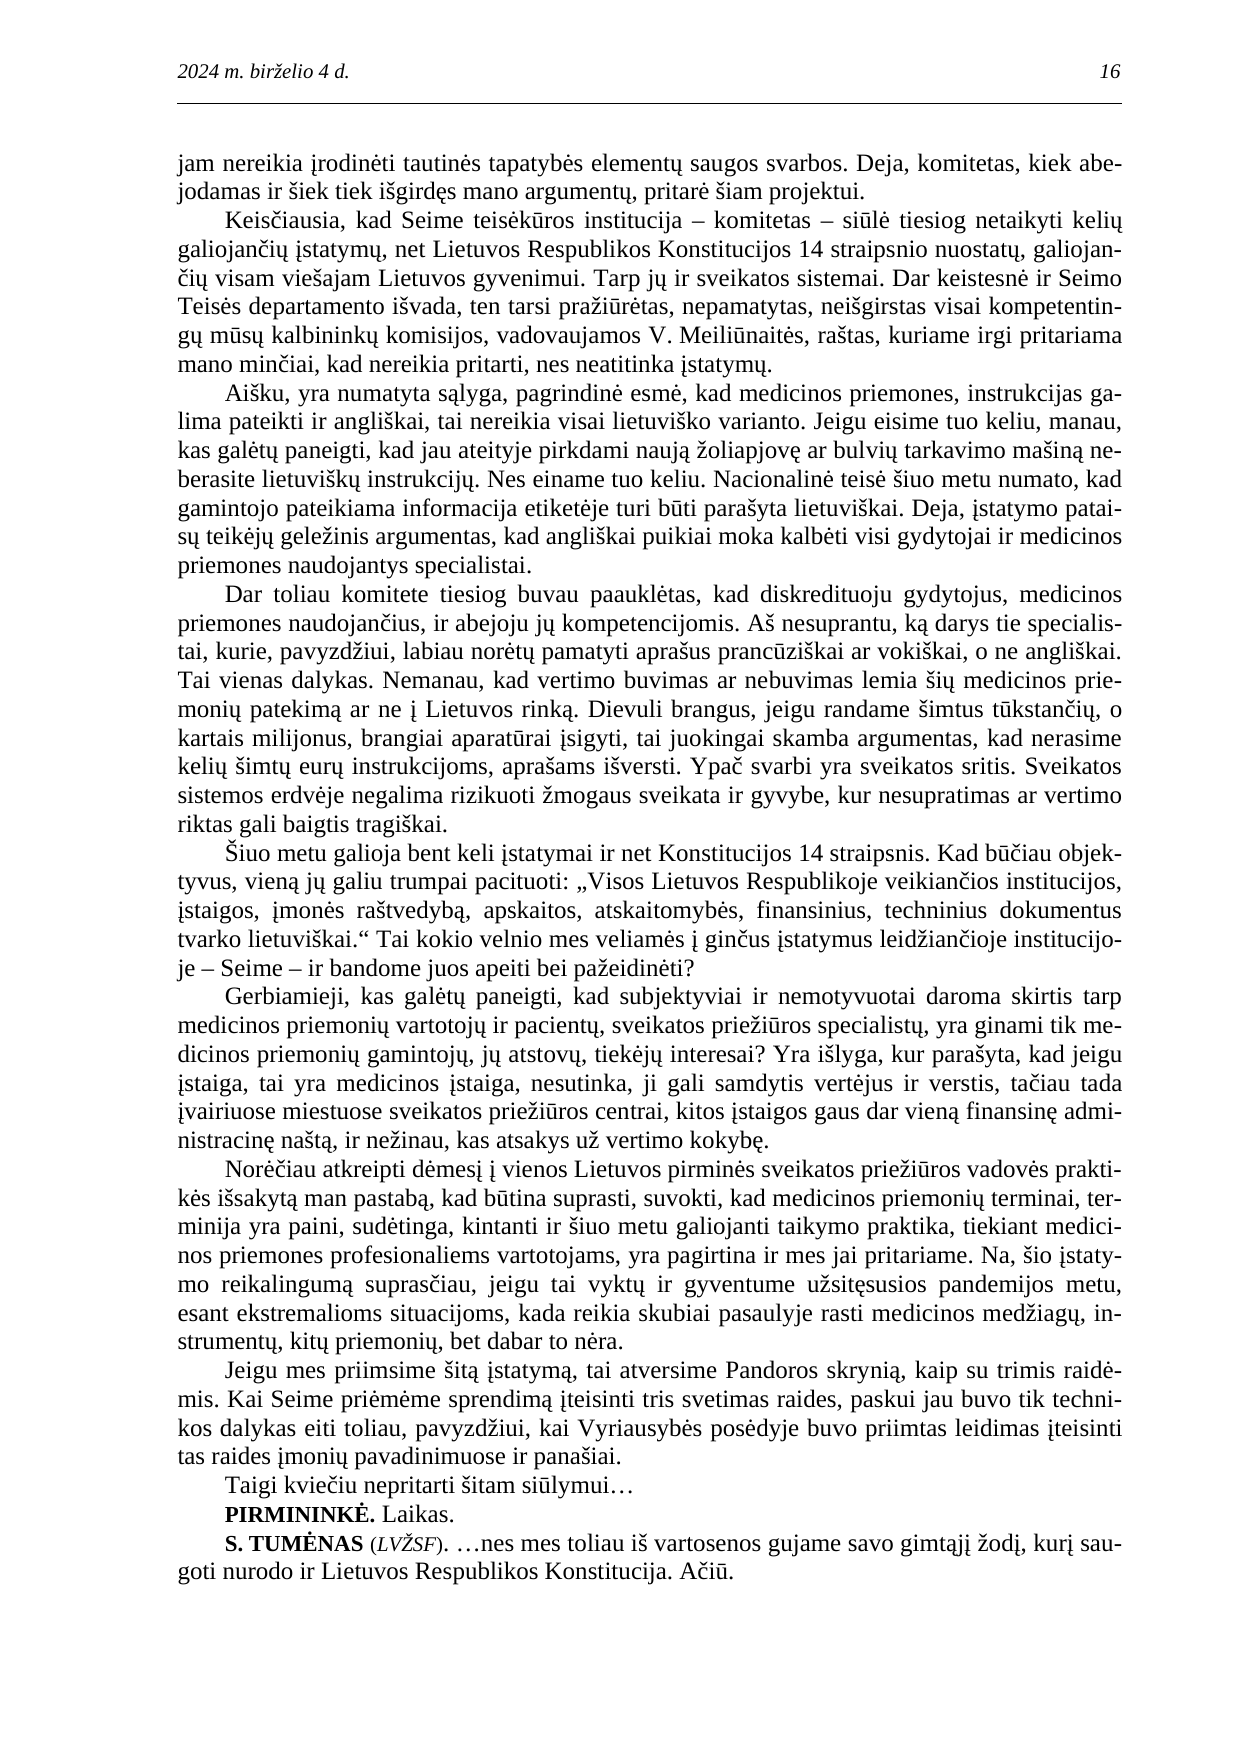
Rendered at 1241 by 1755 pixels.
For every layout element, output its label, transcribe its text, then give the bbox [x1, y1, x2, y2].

text S. TUMĖNAS (LVŽSF). …nes mes to­liau iš var­to­se­nos gu­ja­me sa­vo gim­tą­jį žo­dį, ku­rį sau­go­ti nu­ro­do ir Lie­tu­vos Res­pub­li­kos Kon­sti­tu­ci­ja. Ačiū. [177, 1528, 1122, 1585]
text PIRMININKĖ. Lai­kas. [177, 1499, 1122, 1528]
text Aiš­ku, yra nu­ma­ty­ta są­ly­ga, pa­grin­di­nė es­mė, kad me­di­ci­nos prie­mo­nes, in­struk­ci­jas ga­li­ma pa­teik­ti ir an­gliš­kai, tai ne­rei­kia vi­sai lie­tu­viš­ko va­rian­to. Jei­gu ei­si­me tuo ke­liu, ma­nau, kas ga­lė­tų pa­neig­ti, kad jau at­ei­ty­je pirk­da­mi nau­ją žo­liap­jo­vę ar bul­vių tar­ka­vi­mo ma­ši­ną ne­be­ra­si­te lie­tu­viš­kų in­struk­ci­jų. Nes ei­na­me tuo ke­liu. Na­cio­na­li­nė tei­sė šiuo me­tu nu­ma­to, kad ga­min­to­jo pa­tei­kia­ma in­for­ma­ci­ja eti­ke­tė­je tu­ri bū­ti pa­ra­šy­ta lie­tu­viš­kai. De­ja, įsta­ty­mo pa­tai­sų tei­kė­jų ge­le­ži­nis ar­gu­men­tas, kad an­gliš­kai pui­kiai mo­ka kal­bė­ti vi­si gy­dy­to­jai ir me­di­ci­nos prie­mo­nes nau­do­jan­tys spe­cia­lis­tai. [177, 378, 1122, 579]
text No­rė­čiau at­kreip­ti dė­me­sį į vie­nos Lie­tu­vos pir­mi­nės svei­ka­tos prie­žiū­ros va­do­vės prak­ti­kės iš­sa­ky­tą man pa­sta­bą, kad bū­ti­na su­pras­ti, su­vok­ti, kad me­di­ci­nos prie­mo­nių ter­mi­nai, ter­mi­ni­ja yra pai­ni, su­dė­tin­ga, kin­tan­ti ir šiuo me­tu ga­lio­jan­ti tai­ky­mo prak­ti­ka, tie­kiant me­di­ci­nos prie­mo­nes pro­fe­sio­na­liems var­to­to­jams, yra pa­gir­ti­na ir mes jai pri­ta­ria­me. Na, šio įsta­ty­mo rei­ka­lin­gu­mą su­pras­čiau, jei­gu tai vyk­tų ir gy­ven­tu­me už­si­tę­su­sios pan­de­mi­jos me­tu, esant eks­tre­ma­lioms si­tu­a­ci­joms, ka­da rei­kia sku­biai pa­sau­ly­je ras­ti me­di­ci­nos me­džia­gų, in­stru­men­tų, ki­tų prie­mo­nių, bet da­bar to nė­ra. [177, 1154, 1122, 1355]
text Jei­gu mes pri­im­si­me ši­tą įsta­ty­mą, tai at­ver­si­me Pan­do­ros skry­nią, kaip su tri­mis rai­dė­mis. Kai Sei­me pri­ėmė­me spren­di­mą įtei­sin­ti tris sve­ti­mas rai­des, pas­kui jau bu­vo tik tech­ni­kos da­ly­kas ei­ti to­liau, pa­vyz­džiui, kai Vy­riau­sy­bės po­sė­dy­je bu­vo pri­im­tas lei­di­mas įtei­sin­ti tas rai­des įmo­nių pa­va­di­ni­muo­se ir pa­na­šiai. [177, 1355, 1122, 1470]
text Keis­čiau­sia, kad Sei­me tei­sė­kū­ros ins­ti­tu­ci­ja – ko­mi­te­tas – siū­lė tie­siog ne­tai­ky­ti ke­lių ga­lio­jan­čių įsta­ty­mų, net Lie­tu­vos Res­pub­li­kos Kon­sti­tu­ci­jos 14 straips­nio nuo­sta­tų, ga­lio­jan­čių vi­sam vie­ša­jam Lie­tu­vos gy­ve­ni­mui. Tarp jų ir svei­ka­tos sis­te­mai. Dar keis­tes­nė ir Sei­mo Tei­sės de­par­ta­men­to iš­va­da, ten tar­si pra­žiū­rė­tas, ne­pa­ma­ty­tas, ne­iš­girs­tas vi­sai kom­pe­ten­tin­gų mū­sų kal­bi­nin­kų ko­mi­si­jos, va­do­vau­ja­mos V. Mei­liū­nai­tės, raš­tas, ku­ria­me ir­gi pri­ta­ria­ma ma­no min­čiai, kad ne­rei­kia pri­tar­ti, nes ne­ati­tin­ka įsta­ty­mų. [177, 205, 1122, 378]
text Šiuo me­tu ga­lio­ja bent ke­li įsta­ty­mai ir net Kon­sti­tu­ci­jos 14 straips­nis. Kad bū­čiau ob­jek­ty­vus, vie­ną jų ga­liu trum­pai pa­ci­tuo­ti: „Vi­sos Lie­tu­vos Res­pub­li­ko­je vei­kian­čios ins­ti­tu­ci­jos, įstai­gos, įmo­nės rašt­ve­dy­bą, ap­skai­tos, at­skai­to­my­bės, fi­nan­si­nius, tech­ni­nius do­ku­men­tus tvar­ko lie­tu­viš­kai.“ Tai ko­kio vel­nio mes ve­lia­mės į gin­čus įsta­ty­mus lei­džian­čio­je ins­ti­tu­ci­jo­je – Sei­me – ir ban­do­me juos apei­ti bei pa­žei­di­nė­ti? [177, 838, 1122, 981]
text Dar to­liau ko­mi­te­te tie­siog bu­vau pa­auk­lė­tas, kad dis­kre­di­tuo­ju gy­dy­to­jus, me­di­ci­nos prie­mo­nes nau­do­jan­čius, ir abe­jo­ju jų kom­pe­ten­ci­jo­mis. Aš ne­su­pran­tu, ką da­rys tie spe­cia­lis­tai, ku­rie, pa­vyz­džiui, la­biau no­rė­tų pa­ma­ty­ti ap­ra­šus pran­cū­ziš­kai ar vo­kiš­kai, o ne an­gliš­kai. Tai vie­nas da­ly­kas. Ne­ma­nau, kad ver­ti­mo bu­vi­mas ar ne­bu­vi­mas le­mia šių me­di­ci­nos prie­mo­nių pa­te­ki­mą ar ne į Lie­tu­vos rin­ką. Die­vu­li bran­gus, jei­gu ran­da­me šim­tus tūks­tan­čių, o kar­tais mi­li­jo­nus, bran­giai apa­ra­tū­rai įsi­gy­ti, tai juo­kin­gai skam­ba ar­gu­men­tas, kad ne­ra­si­me ke­lių šim­tų eu­rų in­struk­ci­joms, ap­ra­šams iš­vers­ti. Ypač svar­bi yra svei­ka­tos sri­tis. Svei­ka­tos sis­te­mos erd­vė­je ne­ga­li­ma ri­zi­kuo­ti žmo­gaus svei­ka­ta ir gy­vy­be, kur ne­su­pra­ti­mas ar ver­ti­mo rik­tas ga­li baig­tis tra­giš­kai. [177, 579, 1122, 838]
text Ger­bia­mie­ji, kas ga­lė­tų pa­neig­ti, kad sub­jek­ty­viai ir ne­mo­ty­vuo­tai da­ro­ma skir­tis tarp me­di­ci­nos prie­mo­nių var­to­to­jų ir pa­cien­tų, svei­ka­tos prie­žiū­ros spe­cia­lis­tų, yra gi­na­mi tik me­di­ci­nos prie­mo­nių ga­min­to­jų, jų at­sto­vų, tie­kė­jų in­te­re­sai? Yra iš­ly­ga, kur pa­ra­šy­ta, kad jei­gu įstai­ga, tai yra me­di­ci­nos įstai­ga, ne­su­tin­ka, ji ga­li sam­dy­tis ver­tė­jus ir vers­tis, ta­čiau ta­da įvai­riuo­se mies­tuo­se svei­ka­tos prie­žiū­ros cen­trai, ki­tos įstai­gos gaus dar vie­ną fi­nan­si­nę ad­mi­nist­ra­ci­nę naš­tą, ir ne­ži­nau, kas at­sa­kys už ver­ti­mo ko­ky­bę. [177, 981, 1122, 1154]
text jam ne­rei­kia įro­di­nė­ti tau­ti­nės ta­pa­ty­bės ele­men­tų sau­gos svar­bos. De­ja, ko­mi­te­tas, kiek abe­jo­da­mas ir šiek tiek iš­gir­dęs ma­no ar­gu­men­tų, pri­ta­rė ši­am pro­jek­tui. [177, 148, 1122, 205]
text Tai­gi kvie­čiu ne­pri­tar­ti ši­tam siū­ly­mui… [177, 1470, 1122, 1499]
